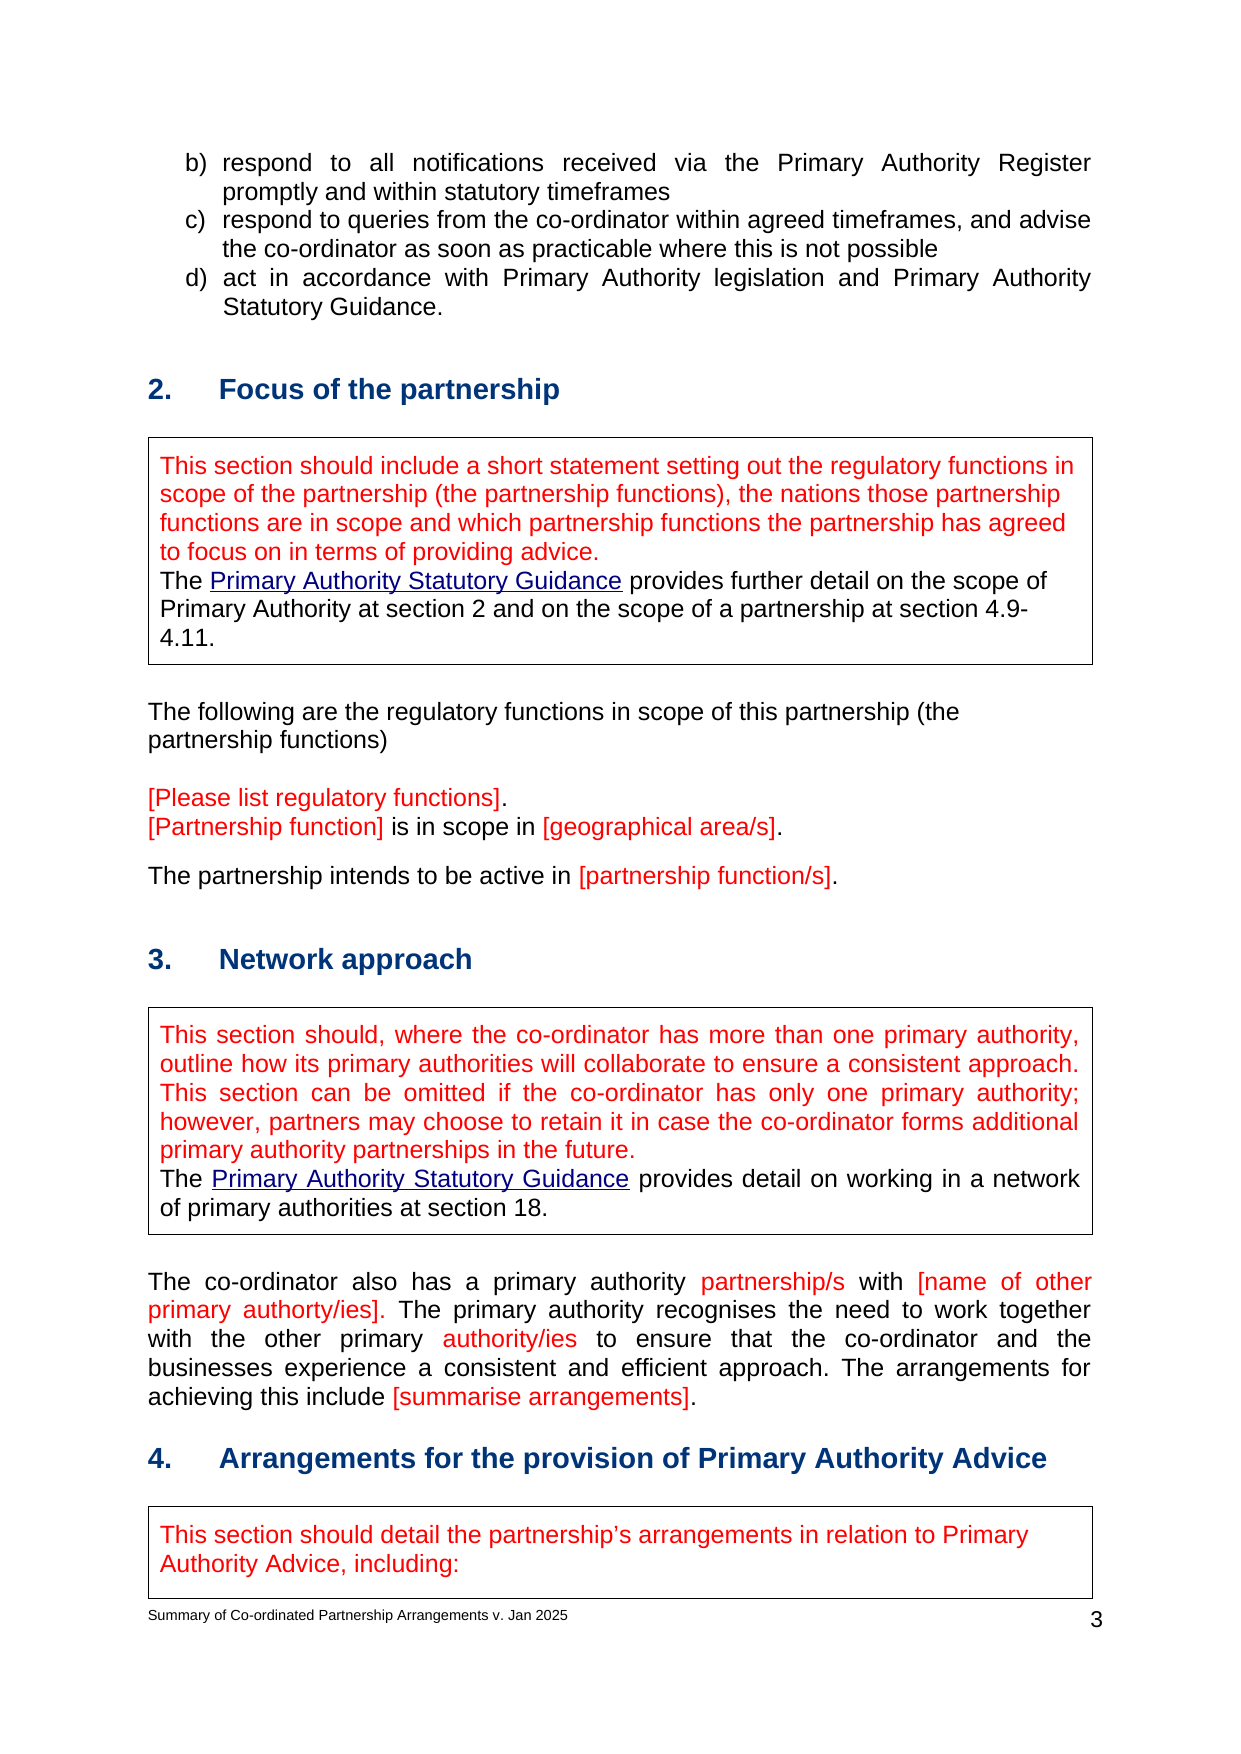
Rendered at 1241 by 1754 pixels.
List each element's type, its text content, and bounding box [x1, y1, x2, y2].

text The co-ordinator also has a primary authority partnership/s with [name of other primary authorty/ies]. The primary authority recognises the need to work together with the other primary authority/ies to ensure that the co-ordinator and the businesses experience a consistent and efficient approach. The arrangements for achieving this include [summarise arrangements]. [148, 1266, 1092, 1410]
subtitle Arrangements for the provision of Primary Authority Advice [148, 1441, 1092, 1475]
table_header This section should, where the co-ordinator has more than one primary authority, outline how its primary authorities will collaborate to ensure a consistent approach. This section can be omitted if the co-ordinator has only one primary authority; however, partners may choose to retain it in case the co-ordinator forms additional primary authority partnerships in the future. The Primary Authority Statutory Guidance provides detail on working in a network of primary authorities at section 18. [149, 1008, 1092, 1234]
text [Partnership function] is in scope in [geographical area/s]. [148, 812, 1092, 840]
list respond to all notifications received via the Primary Authority Register promptly and within statutory timeframes [185, 148, 1092, 205]
text The following are the regulatory functions in scope of this partnership (the partnership functions) [Please list regulatory functions]. [148, 697, 1092, 812]
subtitle Focus of the partnership [148, 372, 1092, 406]
list respond to queries from the co-ordinator within agreed timeframes, and advise the co-ordinator as soon as practicable where this is not possible [185, 205, 1092, 263]
subtitle Network approach [148, 942, 1092, 976]
text The partnership intends to be active in [partnership function/s]. [148, 861, 1092, 890]
table_header This section should include a short statement setting out the regulatory functions in scope of the partnership (the partnership functions), the nations those partnership functions are in scope and which partnership functions the partnership has agreed to focus on in terms of providing advice. The Primary Authority Statutory Guidance provides further detail on the scope of Primary Authority at section 2 and on the scope of a partnership at section 4.9-4.11. [149, 438, 1092, 664]
list act in accordance with Primary Authority legislation and Primary Authority Statutory Guidance. [185, 263, 1092, 320]
table_header This section should detail the partnership’s arrangements in relation to Primary Authority Advice, including: the processes agreed between the co-ordinator and primary authority as to how advice will be requested how the co-ordinator will determine, in respect of any Primary Authority Advice, to which businesses in the group that advice may be relevant what information the primary authority will share via the Primary Authority Register to enable enforcing authorities to identify that advice has been issued in relation to specific regulatory requirements. how the Primary Authority Advice will be ‘labelled’ how the Primary Authority Advice will be reviewed to ensure it remains current The Primary Authority Statutory Guidance provides details on Primary Authority Advice at sections 6 & 27. [149, 1507, 1092, 1598]
